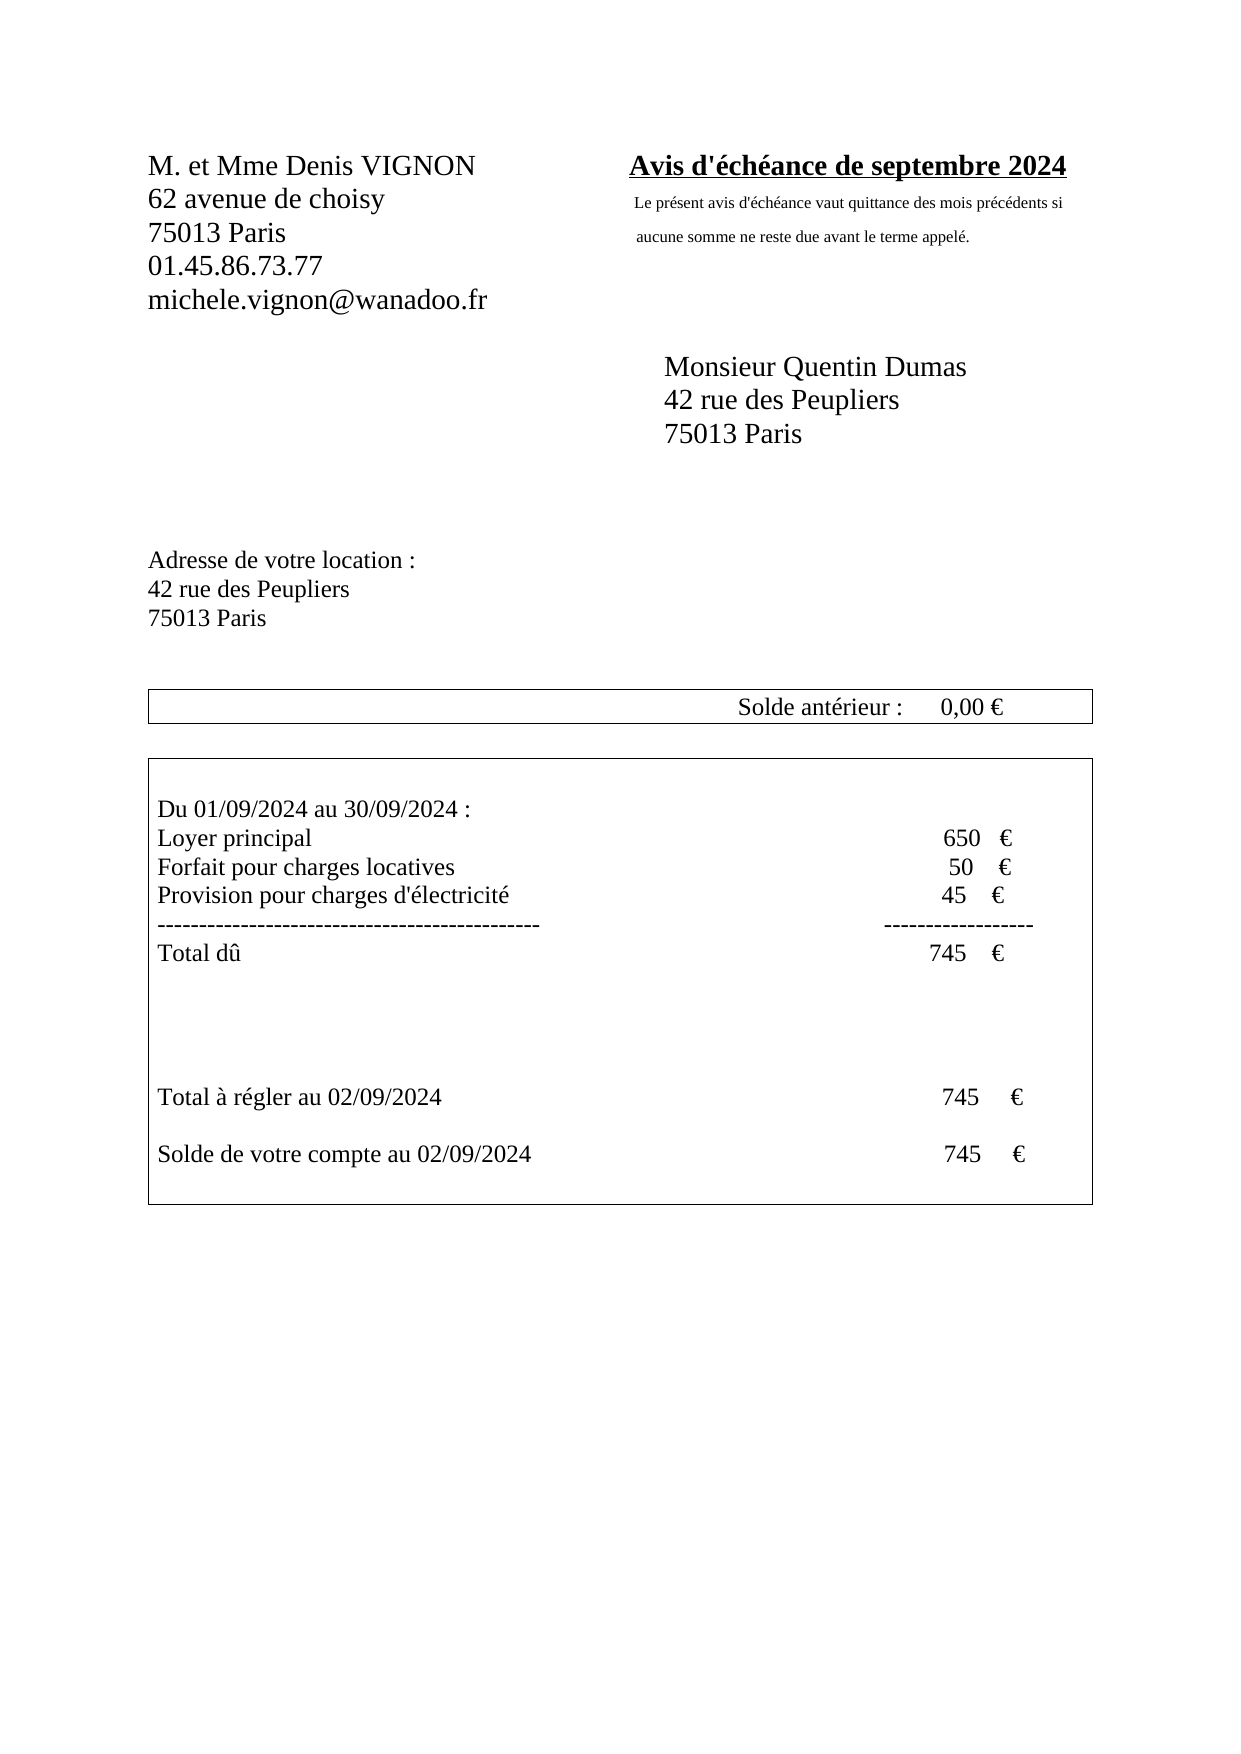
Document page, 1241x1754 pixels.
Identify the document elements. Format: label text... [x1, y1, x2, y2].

text Monsieur Quentin Dumas [148, 349, 1093, 382]
text Total à régler au 02/09/2024 745 € [149, 1079, 1092, 1111]
text 01.45.86.73.77 [148, 248, 1093, 282]
text Provision pour charges d'électricité 45 € [149, 877, 1092, 906]
text Adresse de votre location : [148, 545, 1093, 574]
text Forfait pour charges locatives 50 € [149, 849, 1092, 877]
text Total dû 745 € [149, 935, 1092, 967]
text Loyer principal 650 € [149, 820, 1092, 849]
text michele.vignon@wanadoo.fr [148, 282, 1093, 315]
text 42 rue des Peupliers [148, 574, 1093, 603]
text Solde antérieur : 0,00 € [149, 690, 1092, 723]
text 42 rue des Peupliers [148, 382, 1093, 416]
text 62 avenue de choisy Le présent avis d'échéance vaut quittance des mois précédents si [148, 181, 1093, 215]
text Du 01/09/2024 au 30/09/2024 : [149, 791, 1092, 820]
text 75013 Paris [148, 416, 1093, 449]
text ---------------------------------------------- ------------------ [149, 906, 1092, 935]
text Solde de votre compte au 02/09/2024 745 € [149, 1136, 1092, 1168]
text M. et Mme Denis VIGNON Avis d'échéance de septembre 2024 [148, 148, 1093, 181]
text 75013 Paris [148, 603, 1093, 632]
text 75013 Paris aucune somme ne reste due avant le terme appelé. [148, 215, 1093, 248]
